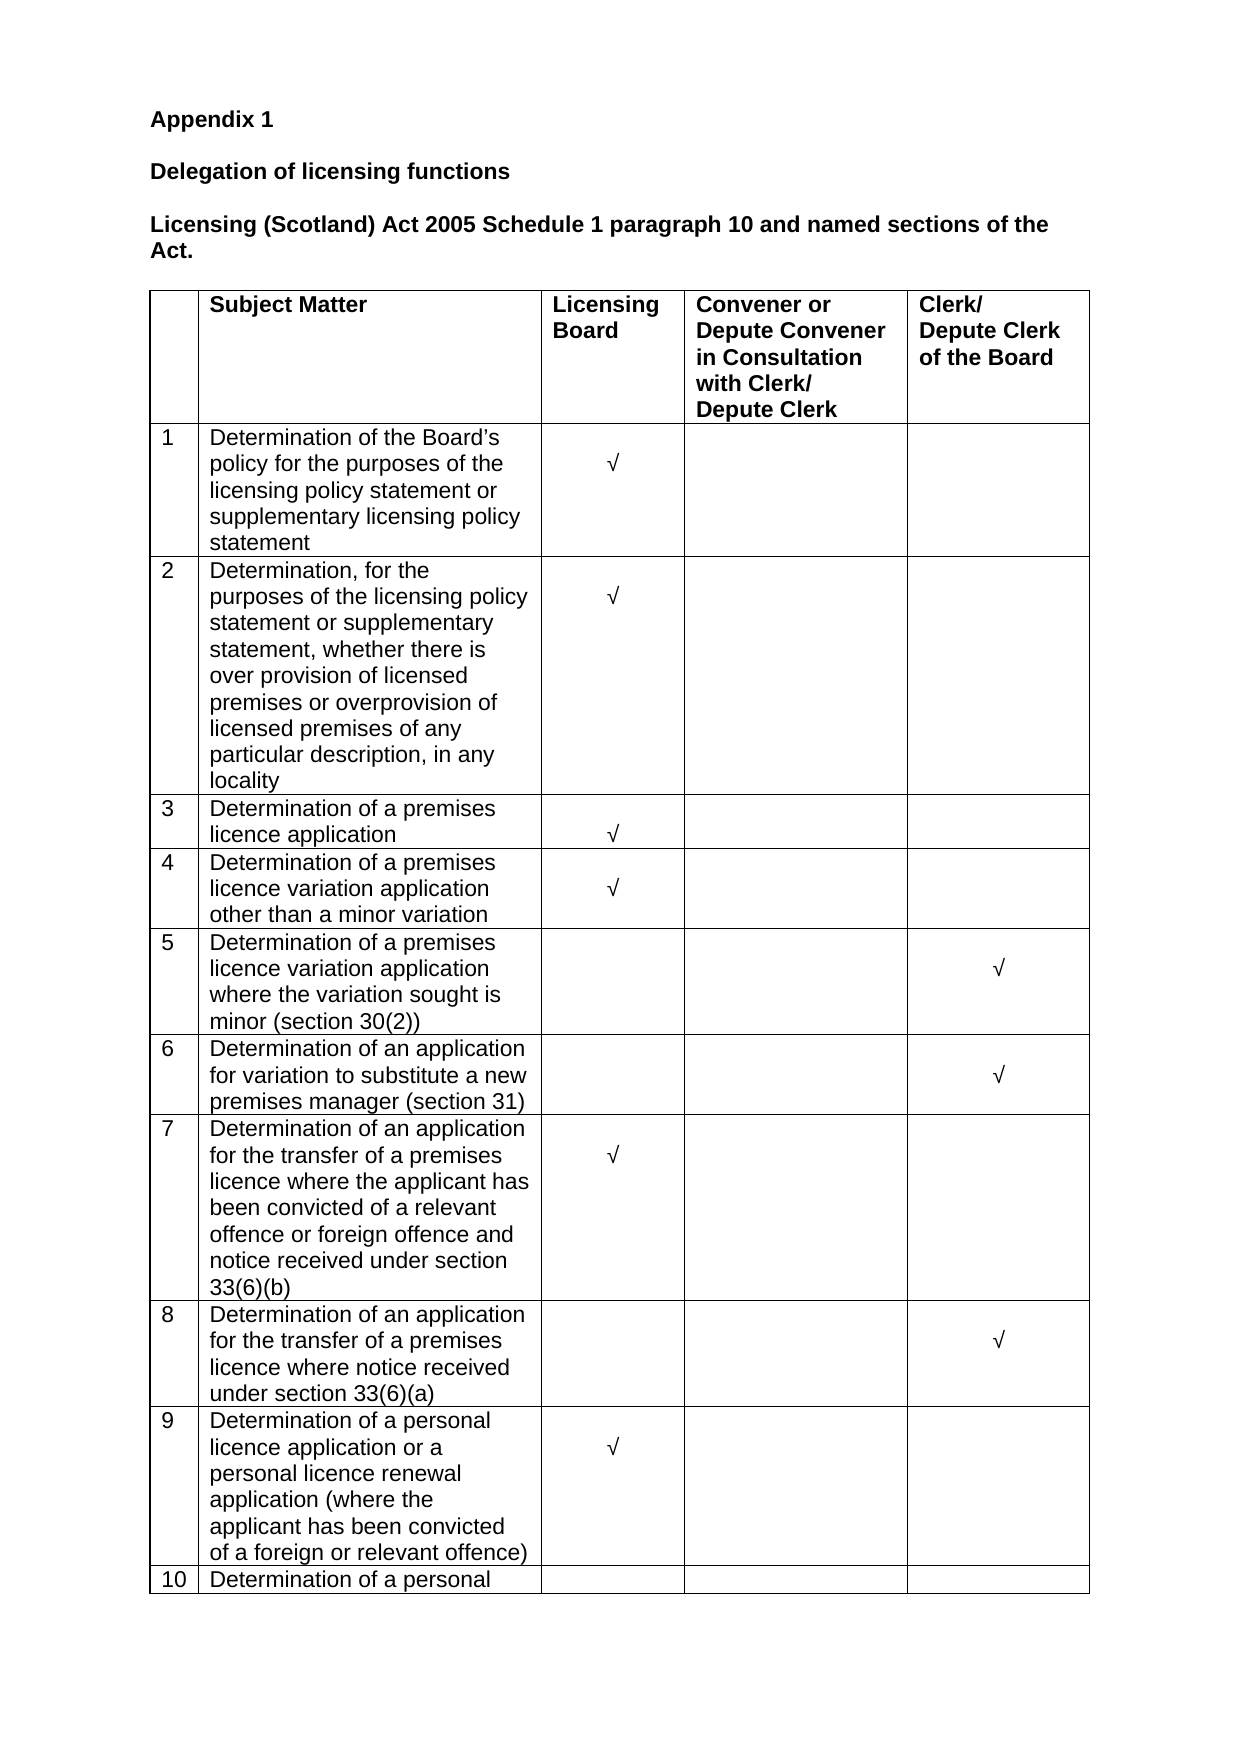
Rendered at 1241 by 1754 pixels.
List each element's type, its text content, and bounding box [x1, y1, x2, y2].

table_cell [542, 1566, 684, 1593]
table_cell [685, 1301, 907, 1406]
table_cell [908, 795, 1089, 848]
table_cell [908, 557, 1089, 794]
table_cell Determination of an application for the transfer of a premises licence where the applicant has been convicted of a relevant offence or foreign offence and notice received under section 33(6)(b) [199, 1115, 541, 1300]
table_cell 2 [151, 557, 198, 794]
table_cell [908, 849, 1089, 928]
table_cell Determination of a premises licence variation application where the variation sought is minor (section 30(2)) [199, 929, 541, 1034]
table_cell √ [542, 1407, 684, 1565]
table_cell [542, 1035, 684, 1114]
table_cell 3 [151, 795, 198, 848]
table_cell [908, 1407, 1089, 1565]
table_cell [685, 795, 907, 848]
table_cell [685, 1035, 907, 1114]
table_cell [908, 1115, 1089, 1300]
table_cell 4 [151, 849, 198, 928]
table_cell Determination of the Board’s policy for the purposes of the licensing policy statement or supplementary licensing policy statement [199, 424, 541, 556]
table_cell Determination of a personal licence application or a personal licence renewal application (where the applicant has been convicted of a foreign or relevant offence) [199, 1407, 541, 1565]
table_header Licensing Board [542, 291, 684, 423]
table_cell [685, 1566, 907, 1593]
table_cell √ [542, 795, 684, 848]
table_header Convener or Depute Convener in Consultation with Clerk/ Depute Clerk [685, 291, 907, 423]
table_cell √ [908, 1301, 1089, 1406]
table_cell Determination of a personal [199, 1566, 541, 1593]
table_cell √ [542, 424, 684, 556]
table_cell Determination, for the purposes of the licensing policy statement or supplementary statement, whether there is over provision of licensed premises or overprovision of licensed premises of any particular description, in any locality [199, 557, 541, 794]
table_cell 6 [151, 1035, 198, 1114]
table_cell [685, 1407, 907, 1565]
table_cell [685, 424, 907, 556]
table_cell Determination of an application for variation to substitute a new premises manager (section 31) [199, 1035, 541, 1114]
table_cell √ [542, 849, 684, 928]
table_header [151, 291, 198, 423]
table_cell √ [908, 1035, 1089, 1114]
table_cell Determination of a premises licence variation application other than a minor variation [199, 849, 541, 928]
table_cell √ [542, 557, 684, 794]
table_cell √ [908, 929, 1089, 1034]
table_header Subject Matter [199, 291, 541, 423]
table_cell [908, 1566, 1089, 1593]
table_cell 5 [151, 929, 198, 1034]
table_cell [685, 849, 907, 928]
table_cell 7 [151, 1115, 198, 1300]
table_cell 1 [151, 424, 198, 556]
table_cell [542, 1301, 684, 1406]
table_cell Determination of an application for the transfer of a premises licence where notice received under section 33(6)(a) [199, 1301, 541, 1406]
text Delegation of licensing functions [150, 158, 1090, 184]
table_cell [542, 929, 684, 1034]
subtitle Appendix 1 [150, 106, 1090, 132]
table_cell [685, 1115, 907, 1300]
text Licensing (Scotland) Act 2005 Schedule 1 paragraph 10 and named sections of the Act. [150, 211, 1090, 264]
table_cell √ [542, 1115, 684, 1300]
table_cell [685, 557, 907, 794]
table_header Clerk/ Depute Clerk of the Board [908, 291, 1089, 423]
table_cell 8 [151, 1301, 198, 1406]
table_cell [908, 424, 1089, 556]
table_cell 10 [151, 1566, 198, 1593]
table_cell 9 [151, 1407, 198, 1565]
table_cell Determination of a premises licence application [199, 795, 541, 848]
table_cell [685, 929, 907, 1034]
